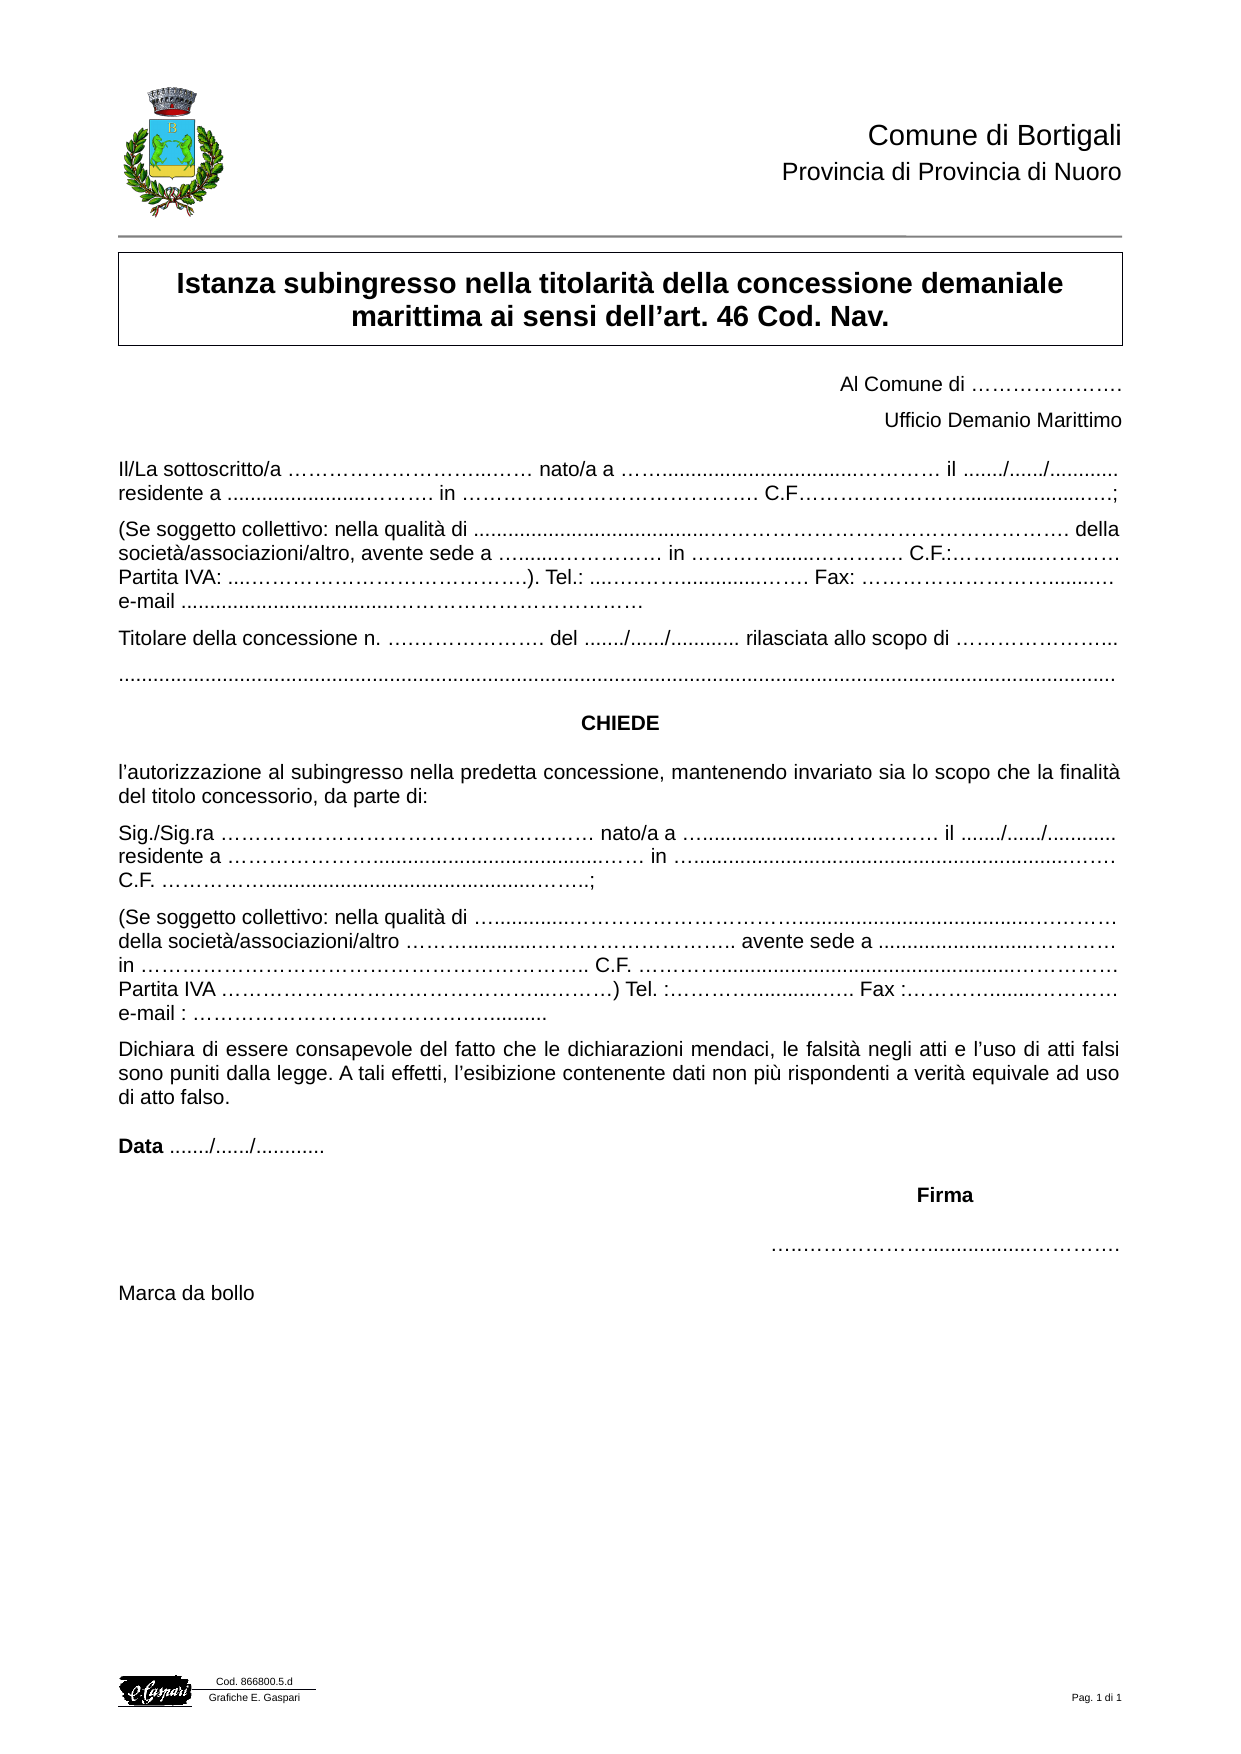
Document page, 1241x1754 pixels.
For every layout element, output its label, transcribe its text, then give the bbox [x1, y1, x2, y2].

text Dichiara di essere consapevole del fatto che le dichiarazioni mendaci, le falsità negli atti e l’uso di atti falsi sono puniti dalla legge. A tali effetti, l’esibizione contenente dati non più rispondenti a verità equivale ad uso di atto falso. [118, 1037, 1122, 1109]
text (Se soggetto collettivo: nella qualità di ….............……………………………........................................….……… della società/associazioni/altro ………............……………………….. avente sede a ...........................………… in ……………………………………………………….. C.F. …………...................................................…………… Partita IVA ………………………………………...………) Tel. :…………............….. Fax :…………........………… e-mail : ………………………………….….......... [118, 905, 1122, 1024]
text Firma [118, 1183, 1122, 1207]
text Il/La sottoscritto/a ………………………...…… nato/a a ……..................................………… il ......./....../............ residente a ........................………. in ……………………………………. C.F…………………….....................….; [118, 457, 1122, 505]
text Titolare della concessione n. ….………………. del ......./....../............ rilasciata allo scopo di …………………... [118, 626, 1122, 649]
text l’autorizzazione al subingresso nella predetta concessione, mantenendo invariato sia lo scopo che la finalità del titolo concessorio, da parte di: [118, 760, 1122, 808]
text Sig./Sig.ra ……………………………………………… nato/a a ….......................…………… il ......./....../............ residente a …………………........................................…… in ….................................................................……. C.F. ……………...............................................……..; [118, 820, 1122, 892]
text Ufficio Demanio Marittimo [118, 408, 1122, 432]
text Marca da bollo [118, 1281, 1122, 1305]
table_header Istanza subingresso nella titolarità della concessione demaniale marittima ai sensi dell’art. 46 Cod. Nav. [119, 253, 1122, 345]
text Al Comune di …………………. [118, 371, 1122, 395]
text Comune di Bortigali [224, 118, 1122, 152]
text Data ......./....../............ [118, 1134, 1122, 1158]
text …..………………..................…………. [118, 1232, 1122, 1256]
text ............................................................................................................................................................................. [118, 662, 1122, 686]
picture [122, 87, 224, 219]
text (Se soggetto collettivo: nella qualità di .........................................……………………………………………. della società/associazioni/altro, avente sede a ….......…………… in ………….......…………. C.F.:………....………… Partita IVA: ....………………………………….). Tel.: ....….……..............……. Fax: ………………………........… e-mail .....................................……………………………… [118, 517, 1122, 613]
text CHIEDE [118, 711, 1122, 735]
text Provincia di Provincia di Nuoro [224, 157, 1122, 185]
picture [118, 1674, 192, 1706]
